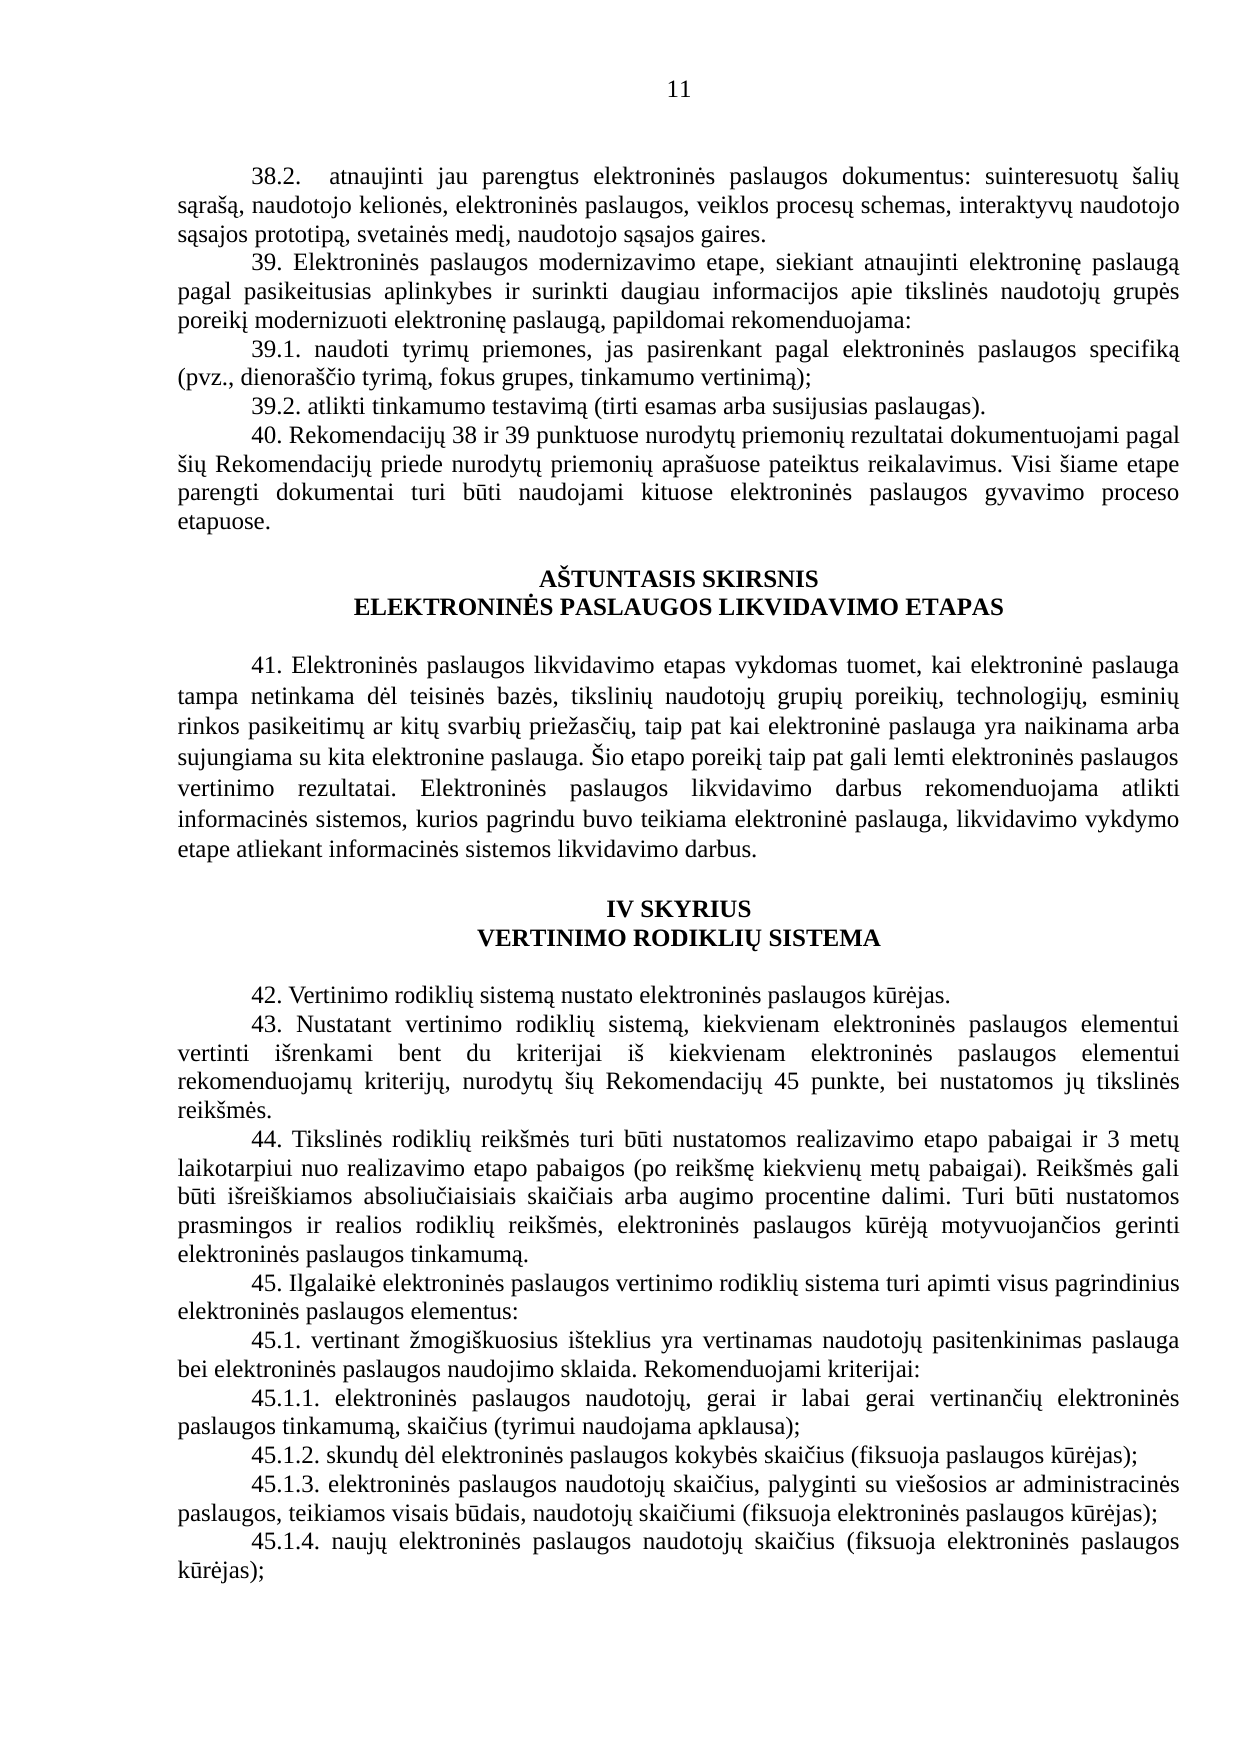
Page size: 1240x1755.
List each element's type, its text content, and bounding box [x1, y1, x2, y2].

text 45.1.1. elektroninės paslaugos naudotojų, gerai ir labai gerai vertinančių elektroninės paslaugos tinkamumą, skaičius (tyrimui naudojama apklausa); [177, 1383, 1181, 1440]
text Vertinimo rodiklių sistema [177, 923, 1181, 951]
text AŠTUNTASIS SKIRSNIS [177, 564, 1181, 592]
text 45.1.3. elektroninės paslaugos naudotojų skaičius, palyginti su viešosios ar administracinės paslaugos, teikiamos visais būdais, naudotojų skaičiumi (fiksuoja elektroninės paslaugos kūrėjas); [177, 1469, 1181, 1526]
text 45.1.4. naujų elektroninės paslaugos naudotojų skaičius (fiksuoja elektroninės paslaugos kūrėjas); [177, 1526, 1181, 1584]
text 39.1. naudoti tyrimų priemones, jas pasirenkant pagal elektroninės paslaugos specifiką (pvz., dienoraščio tyrimą, fokus grupes, tinkamumo vertinimą); [177, 334, 1181, 391]
text 43. Nustatant vertinimo rodiklių sistemą, kiekvienam elektroninės paslaugos elementui vertinti išrenkami bent du kriterijai iš kiekvienam elektroninės paslaugos elementui rekomenduojamų kriterijų, nurodytų šių Rekomendacijų 45 punkte, bei nustatomos jų tikslinės reikšmės. [177, 1009, 1181, 1124]
text 45.1. vertinant žmogiškuosius išteklius yra vertinamas naudotojų pasitenkinimas paslauga bei elektroninės paslaugos naudojimo sklaida. Rekomenduojami kriterijai: [177, 1325, 1181, 1383]
text 45.1.2. skundų dėl elektroninės paslaugos kokybės skaičius (fiksuoja paslaugos kūrėjas); [177, 1440, 1181, 1469]
text 45. Ilgalaikė elektroninės paslaugos vertinimo rodiklių sistema turi apimti visus pagrindinius elektroninės paslaugos elementus: [177, 1268, 1181, 1325]
text 44. Tikslinės rodiklių reikšmės turi būti nustatomos realizavimo etapo pabaigai ir 3 metų laikotarpiui nuo realizavimo etapo pabaigos (po reikšmę kiekvienų metų pabaigai). Reikšmės gali būti išreiškiamos absoliučiaisiais skaičiais arba augimo procentine dalimi. Turi būti nustatomos prasmingos ir realios rodiklių reikšmės, elektroninės paslaugos kūrėją motyvuojančios gerinti elektroninės paslaugos tinkamumą. [177, 1124, 1181, 1268]
text 40. Rekomendacijų 38 ir 39 punktuose nurodytų priemonių rezultatai dokumentuojami pagal šių Rekomendacijų priede nurodytų priemonių aprašuose pateiktus reikalavimus. Visi šiame etape parengti dokumentai turi būti naudojami kituose elektroninės paslaugos gyvavimo proceso etapuose. [177, 420, 1181, 535]
text 39. Elektroninės paslaugos modernizavimo etape, siekiant atnaujinti elektroninę paslaugą pagal pasikeitusias aplinkybes ir surinkti daugiau informacijos apie tikslinės naudotojų grupės poreikį modernizuoti elektroninę paslaugą, papildomai rekomenduojama: [177, 247, 1181, 334]
text 42. Vertinimo rodiklių sistemą nustato elektroninės paslaugos kūrėjas. [177, 980, 1181, 1009]
text ELEKTRONINĖS PASLAUGOS LIKVIDAVIMO ETAPAS [177, 592, 1181, 621]
text 38.2. atnaujinti jau parengtus elektroninės paslaugos dokumentus: suinteresuotų šalių sąrašą, naudotojo kelionės, elektroninės paslaugos, veiklos procesų schemas, interaktyvų naudotojo sąsajos prototipą, svetainės medį, naudotojo sąsajos gaires. [177, 161, 1181, 247]
text 41. Elektroninės paslaugos likvidavimo etapas vykdomas tuomet, kai elektroninė paslauga tampa netinkama dėl teisinės bazės, tikslinių naudotojų grupių poreikių, technologijų, esminių rinkos pasikeitimų ar kitų svarbių priežasčių, taip pat kai elektroninė paslauga yra naikinama arba sujungiama su kita elektronine paslauga. Šio etapo poreikį taip pat gali lemti elektroninės paslaugos vertinimo rezultatai. Elektroninės paslaugos likvidavimo darbus rekomenduojama atlikti informacinės sistemos, kurios pagrindu buvo teikiama elektroninė paslauga, likvidavimo vykdymo etape atliekant informacinės sistemos likvidavimo darbus. [177, 650, 1181, 863]
text 39.2. atlikti tinkamumo testavimą (tirti esamas arba susijusias paslaugas). [177, 391, 1181, 420]
text IV SKYRIUS [177, 894, 1181, 923]
